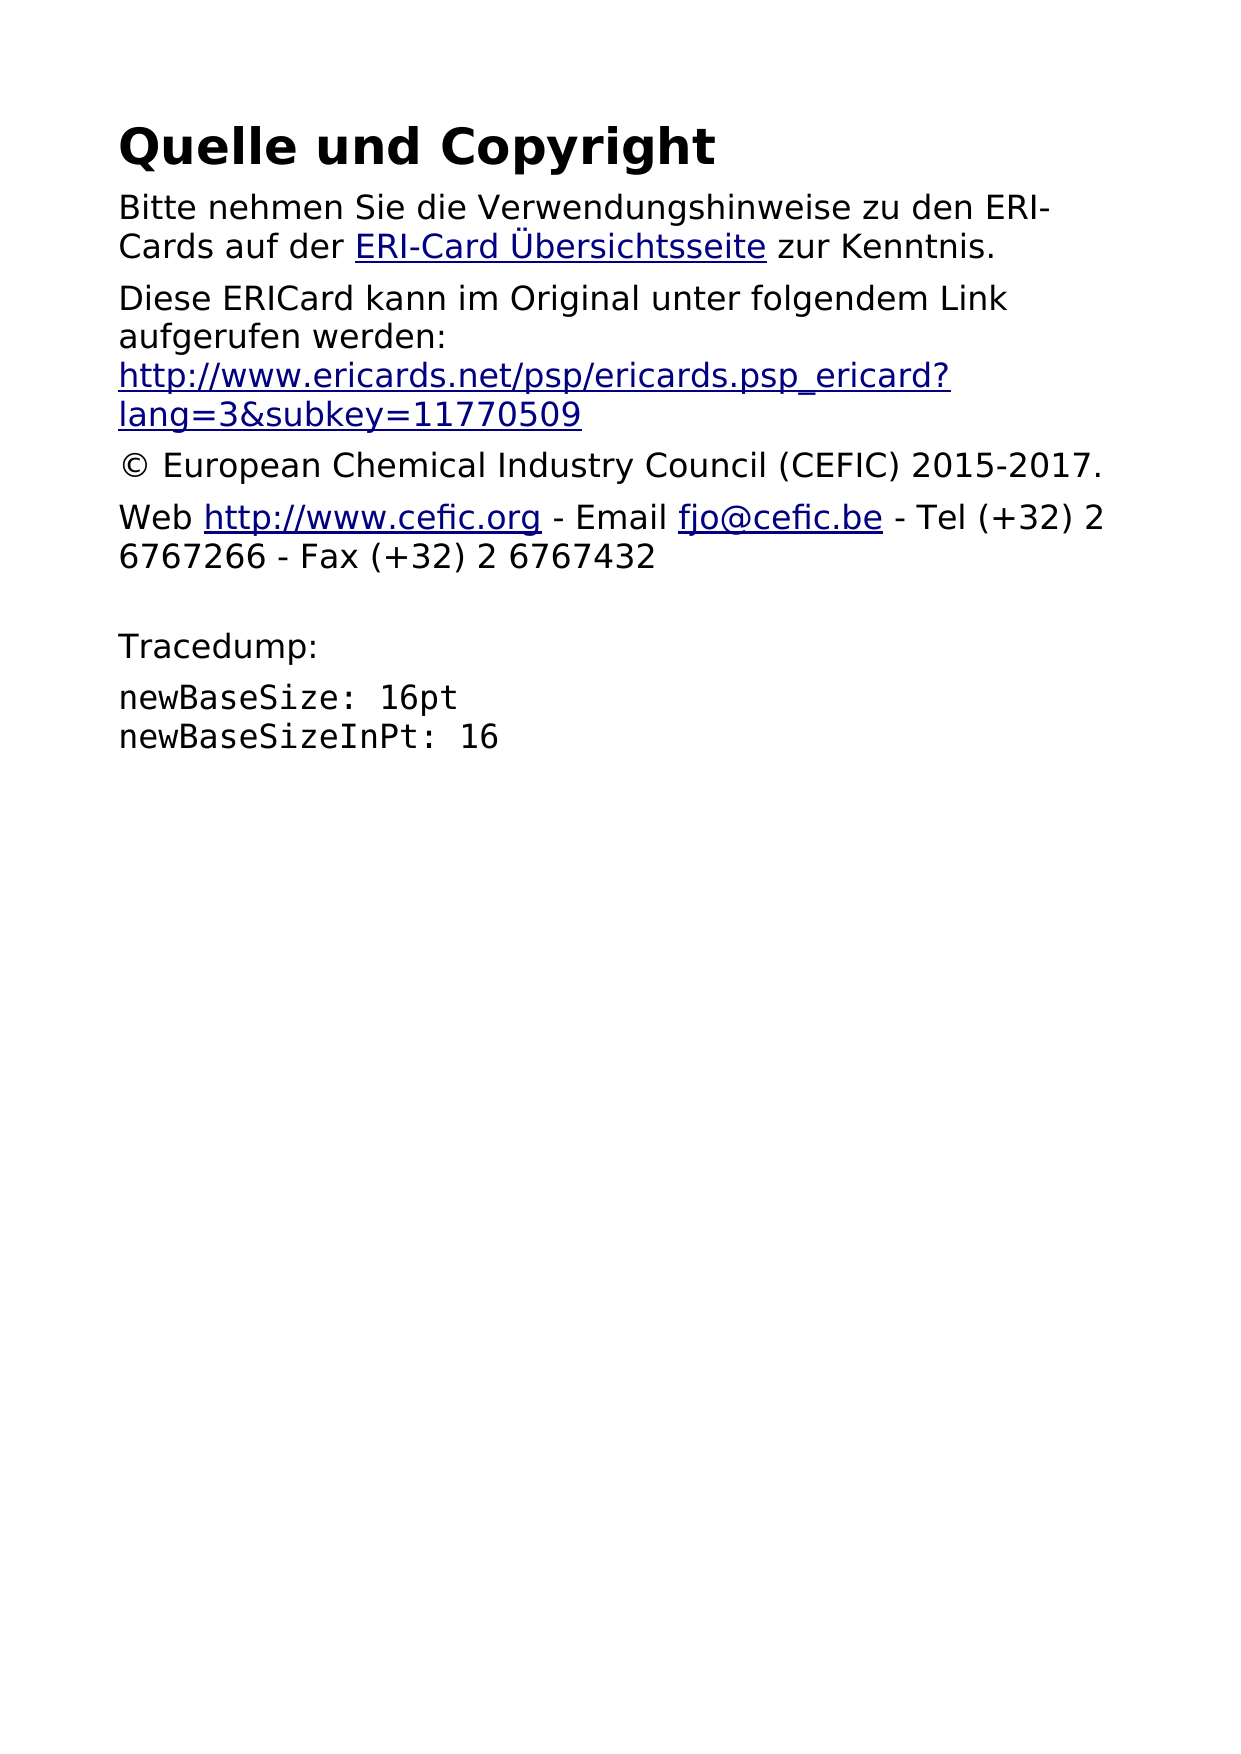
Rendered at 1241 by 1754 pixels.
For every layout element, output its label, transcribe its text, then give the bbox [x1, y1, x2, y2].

text Bitte nehmen Sie die Verwendungshinweise zu den ERI-Cards auf der ERI-Card Übersichtsseite zur Kenntnis. [118, 189, 1122, 267]
text © European Chemical Industry Council (CEFIC) 2015-2017. [118, 447, 1122, 486]
text newBaseSize: 16pt newBaseSizeInPt: 16 [118, 679, 1122, 756]
text Tracedump: [118, 588, 1122, 666]
text Diese ERICard kann im Original unter folgendem Link aufgerufen werden: http://www.ericards.net/psp/ericards.psp_ericard?lang=3&subkey=11770509 [118, 279, 1122, 434]
subtitle Quelle und Copyright [118, 118, 1122, 176]
text Web http://www.cefic.org - Email fjo@cefic.be - Tel (+32) 2 6767266 - Fax (+32) 2 6767432 [118, 498, 1122, 576]
